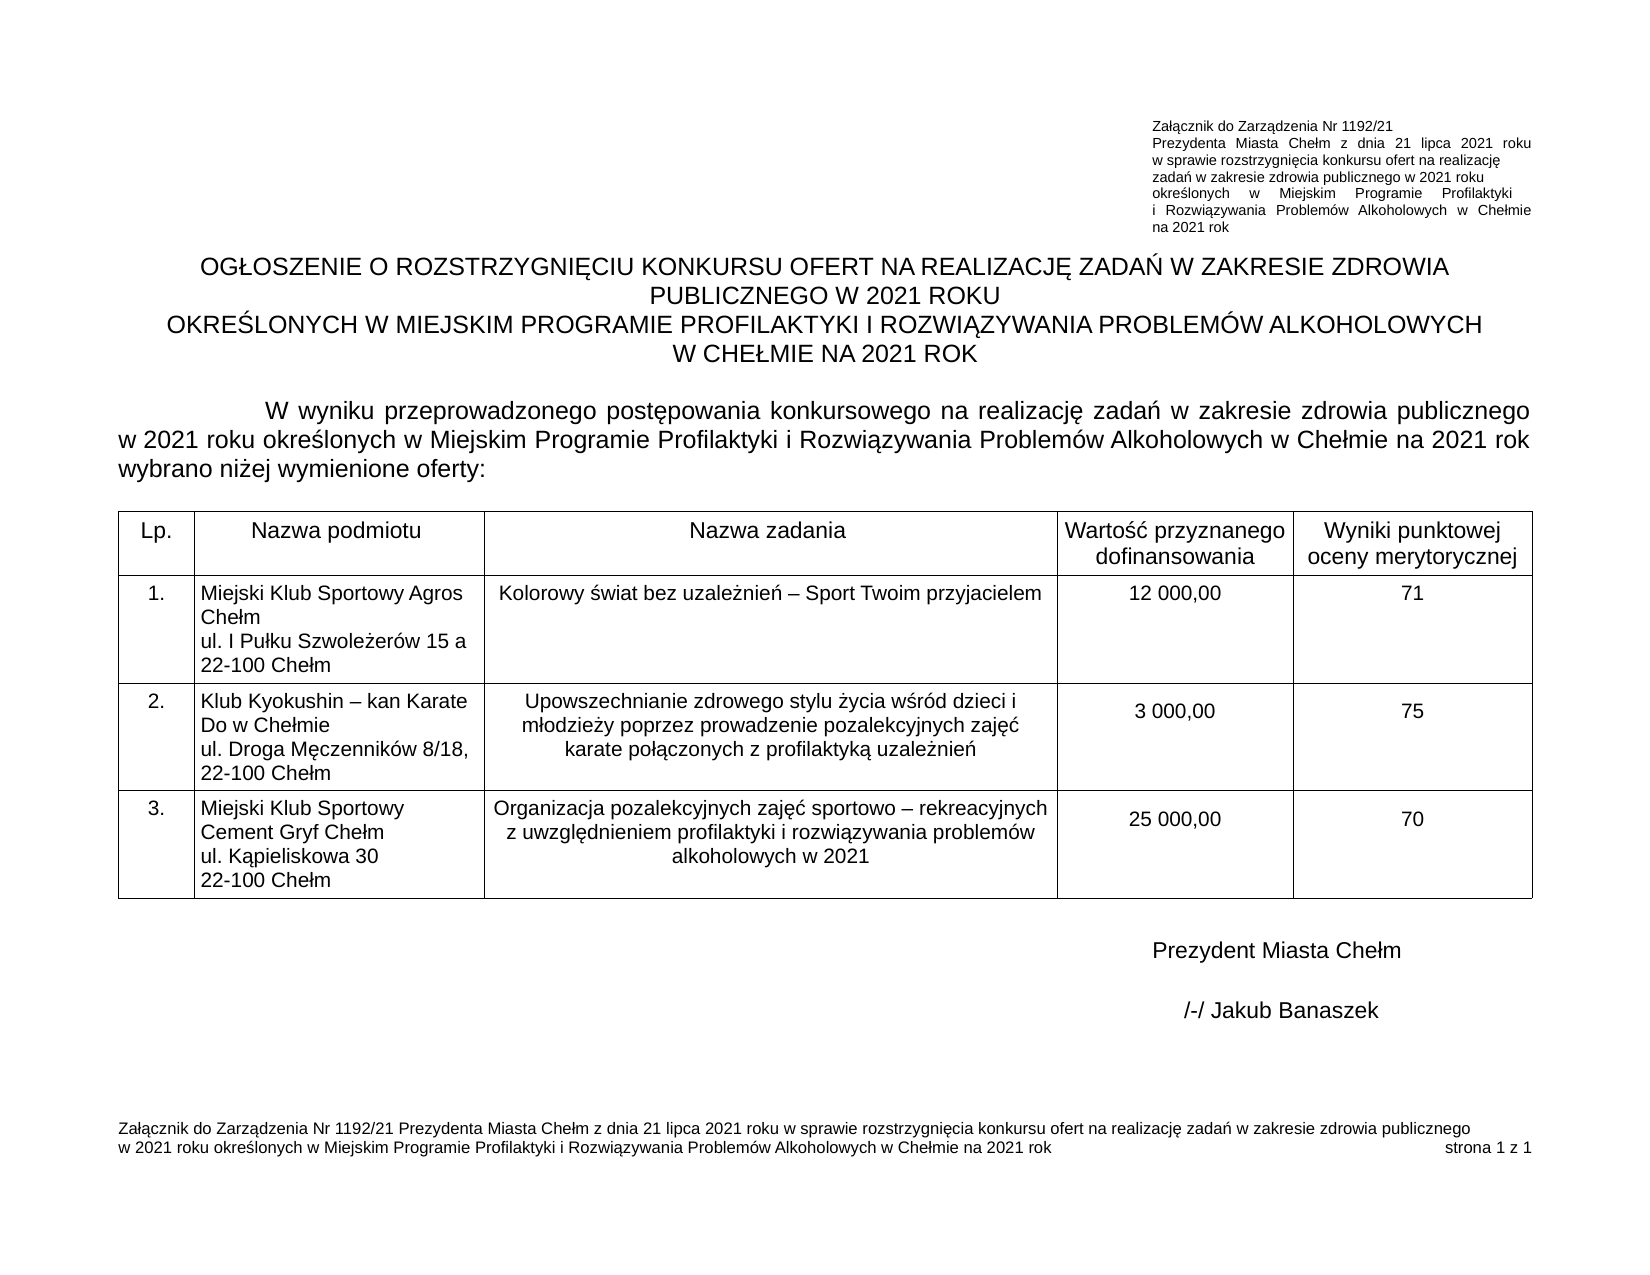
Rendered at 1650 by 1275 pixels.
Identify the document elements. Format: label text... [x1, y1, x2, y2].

table_cell Klub Kyokushin – kan Karate Do w Chełmie ul. Droga Męczenników 8/18, 22-100 Chełm [195, 684, 484, 790]
table_cell Miejski Klub Sportowy Agros Chełm ul. I Pułku Szwoleżerów 15 a 22-100 Chełm [195, 576, 484, 683]
table_cell 1. [119, 576, 194, 683]
table_cell 3. [119, 791, 194, 897]
table_header Nazwa podmiotu [195, 512, 484, 575]
table_cell Kolorowy świat bez uzależnień – Sport Twoim przyjacielem [485, 576, 1057, 683]
table_cell Miejski Klub Sportowy Cement Gryf Chełm ul. Kąpieliskowa 30 22-100 Chełm [195, 791, 484, 897]
text Prezydent Miasta Chełm [118, 937, 1532, 963]
table_header Nazwa zadania [485, 512, 1057, 575]
text W wyniku przeprowadzonego postępowania konkursowego na realizację zadań w zakresie zdrowia publicznego w 2021 roku określonych w Miejskim Programie Profilaktyki i Rozwiązywania Problemów Alkoholowych w Chełmie na 2021 rok wybrano niżej wymienione oferty: [118, 396, 1532, 482]
table_cell Upowszechnianie zdrowego stylu życia wśród dzieci i młodzieży poprzez prowadzenie pozalekcyjnych zajęć karate połączonych z profilaktyką uzależnień [485, 684, 1057, 790]
text Załącznik do Zarządzenia Nr 1192/21 Prezydenta Miasta Chełm z dnia 21 lipca 2021 roku w sprawie rozstrzygnięcia konkursu ofert na realizację zadań w zakresie zdrowia publicznego w 2021 roku określonych w Miejskim Programie Profilaktyki i Rozwiązywania Problemów Alkoholowych w Chełmie na 2021 rok [118, 118, 1532, 236]
text /-/ Jakub Banaszek [118, 997, 1532, 1024]
table_cell 3 000,00 [1058, 684, 1293, 790]
table_cell 12 000,00 [1058, 576, 1293, 683]
table_cell 70 [1294, 791, 1532, 897]
text OKREŚLONYCH W MIEJSKIM PROGRAMIE PROFILAKTYKI I ROZWIĄZYWANIA PROBLEMÓW ALKOHOLOWYCH W CHEŁMIE NA 2021 ROK [118, 310, 1532, 367]
table_header Wyniki punktowej oceny merytorycznej [1294, 512, 1532, 575]
table_cell 25 000,00 [1058, 791, 1293, 897]
table_cell 2. [119, 684, 194, 790]
table_header Lp. [119, 512, 194, 575]
table_cell 75 [1294, 684, 1532, 790]
table_cell 71 [1294, 576, 1532, 683]
table_cell Organizacja pozalekcyjnych zajęć sportowo – rekreacyjnych z uwzględnieniem profilaktyki i rozwiązywania problemów alkoholowych w 2021 [485, 791, 1057, 897]
text OGŁOSZENIE O ROZSTRZYGNIĘCIU KONKURSU OFERT NA REALIZACJĘ ZADAŃ W ZAKRESIE ZDROWIA PUBLICZNEGO W 2021 ROKU [118, 252, 1532, 310]
table_header Wartość przyznanego dofinansowania [1058, 512, 1293, 575]
